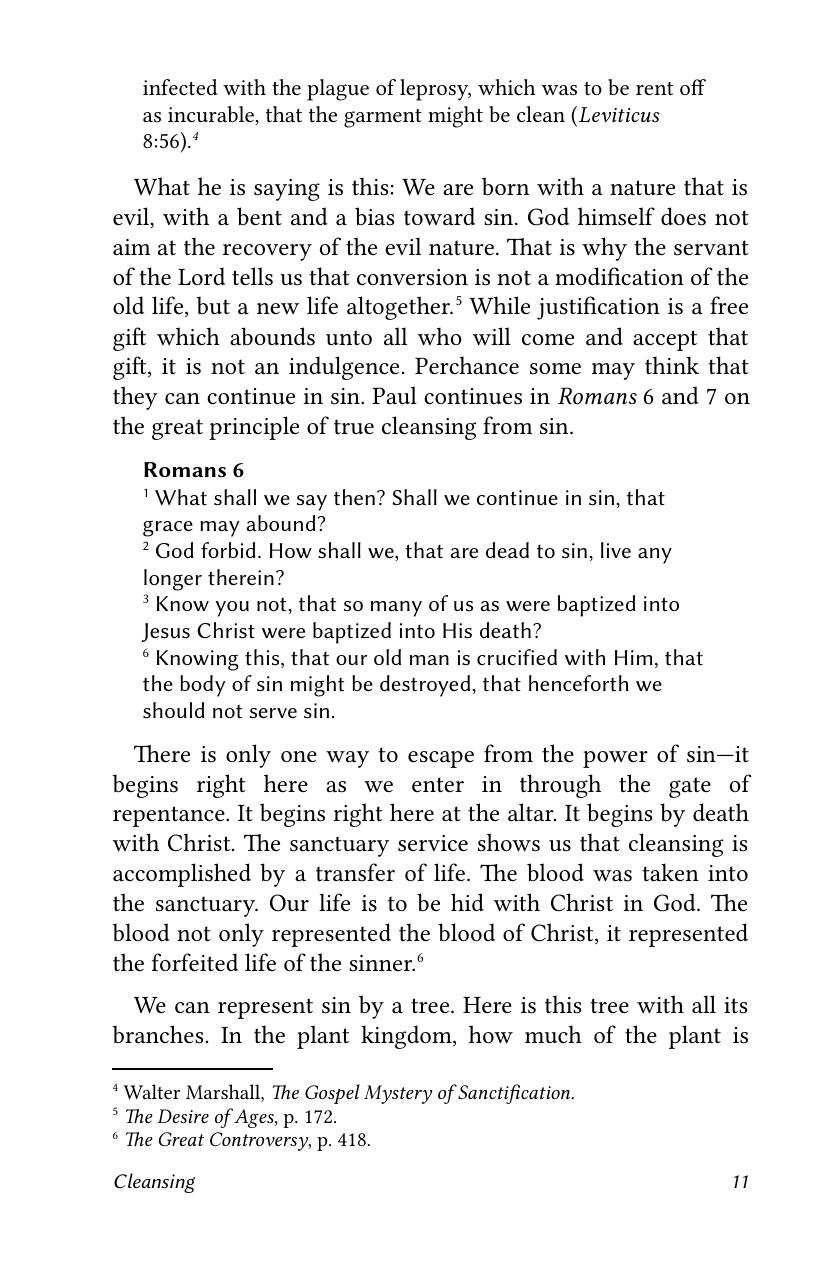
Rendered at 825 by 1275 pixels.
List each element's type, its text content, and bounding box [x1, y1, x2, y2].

text 2 God forbid. How shall we, that are dead to sin, live any longer therein? [142, 538, 720, 591]
text 3 Know you not, that so many of us as were baptized into Jesus Christ were baptized into His death? [142, 591, 720, 644]
text The Desire of Ages, p. 172. [112, 1104, 750, 1128]
text Romans 6 [142, 457, 750, 483]
text 1 What shall we say then? Shall we continue in sin, that grace may abound? [142, 485, 720, 537]
text What he is saying is this: We are born with a nature that is evil, with a bent and a bias toward sin. God himself does not aim at the recovery of the evil nature. That is why the servant of the Lord tells us that conversion is not a modification of the old life, but a new life altogether. While justification is a free gift which abounds unto all who will come and accept that gift, it is not an indulgence. Perchance some may think that they can continue in sin. Paul continues in Romans 6 and 7 on the great principle of true cleansing from sin. [112, 173, 750, 441]
text The Great Controversy, p. 418. [112, 1128, 750, 1152]
text infected with the plague of leprosy, which was to be rent off as incurable, that the garment might be clean (Leviticus 8:56). [142, 75, 720, 154]
text Walter Marshall, The Gospel Mystery of Sanctification. [112, 1081, 750, 1104]
text 6 Knowing this, that our old man is crucified with Him, that the body of sin might be destroyed, that henceforth we should not serve sin. [142, 645, 720, 724]
text There is only one way to escape from the power of sin—it begins right here as we enter in through the gate of repentance. It begins right here at the altar. It begins by death with Christ. The sanctuary service shows us that cleansing is accomplished by a transfer of life. The blood was taken into the sanctuary. Our life is to be hid with Christ in God. The blood not only represented the blood of Christ, it represented the forfeited life of the sinner. [112, 740, 750, 977]
text We can represent sin by a tree. Here is this tree with all its branches. In the plant kingdom, how much of the plant is [112, 991, 750, 1049]
